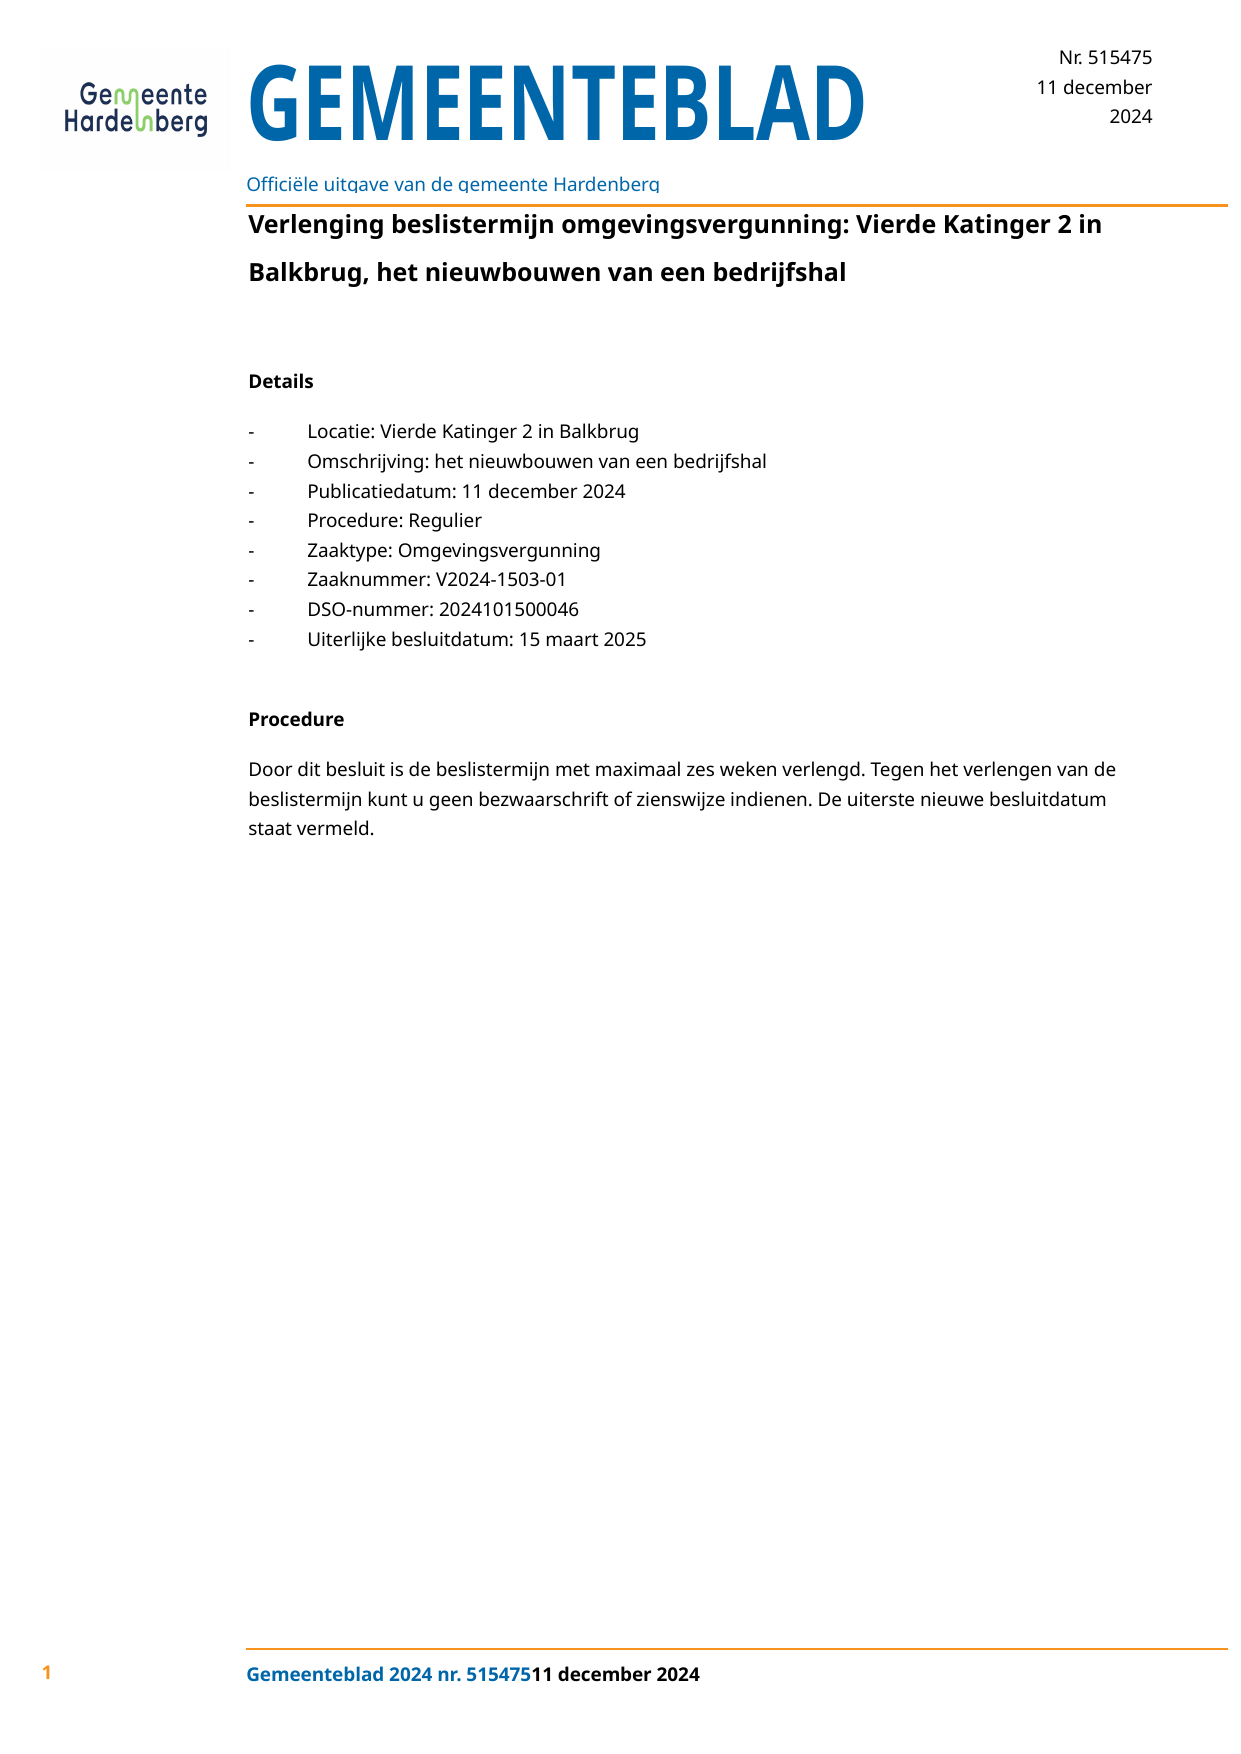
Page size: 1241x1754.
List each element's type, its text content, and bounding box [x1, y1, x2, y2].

text Procedure [248, 706, 1152, 732]
list Locatie: Vierde Katinger 2 in Balkbrug [248, 419, 1152, 444]
text Details [248, 368, 1152, 394]
list Publicatiedatum: 11 december 2024 [248, 478, 1152, 504]
list Zaaknummer: V2024-1503-01 [248, 567, 1152, 592]
picture [41, 47, 231, 172]
list DSO-nummer: 2024101500046 [248, 596, 1152, 622]
list Uiterlijke besluitdatum: 15 maart 2025 [248, 626, 1152, 652]
list Zaaktype: Omgevingsvergunning [248, 537, 1152, 563]
text Door dit besluit is de beslistermijn met maximaal zes weken verlengd. Tegen het verlengen van de beslistermijn kunt u geen bezwaarschrift of zienswijze indienen. De uiterste nieuwe besluitdatum staat vermeld. [248, 756, 1152, 841]
text Verlenging beslistermijn omgevingsvergunning: Vierde Katinger 2 in Balkbrug, het nieuwbouwen van een bedrijfshal [248, 207, 1152, 288]
list Omschrijving: het nieuwbouwen van een bedrijfshal [248, 448, 1152, 474]
list Procedure: Regulier [248, 507, 1152, 533]
